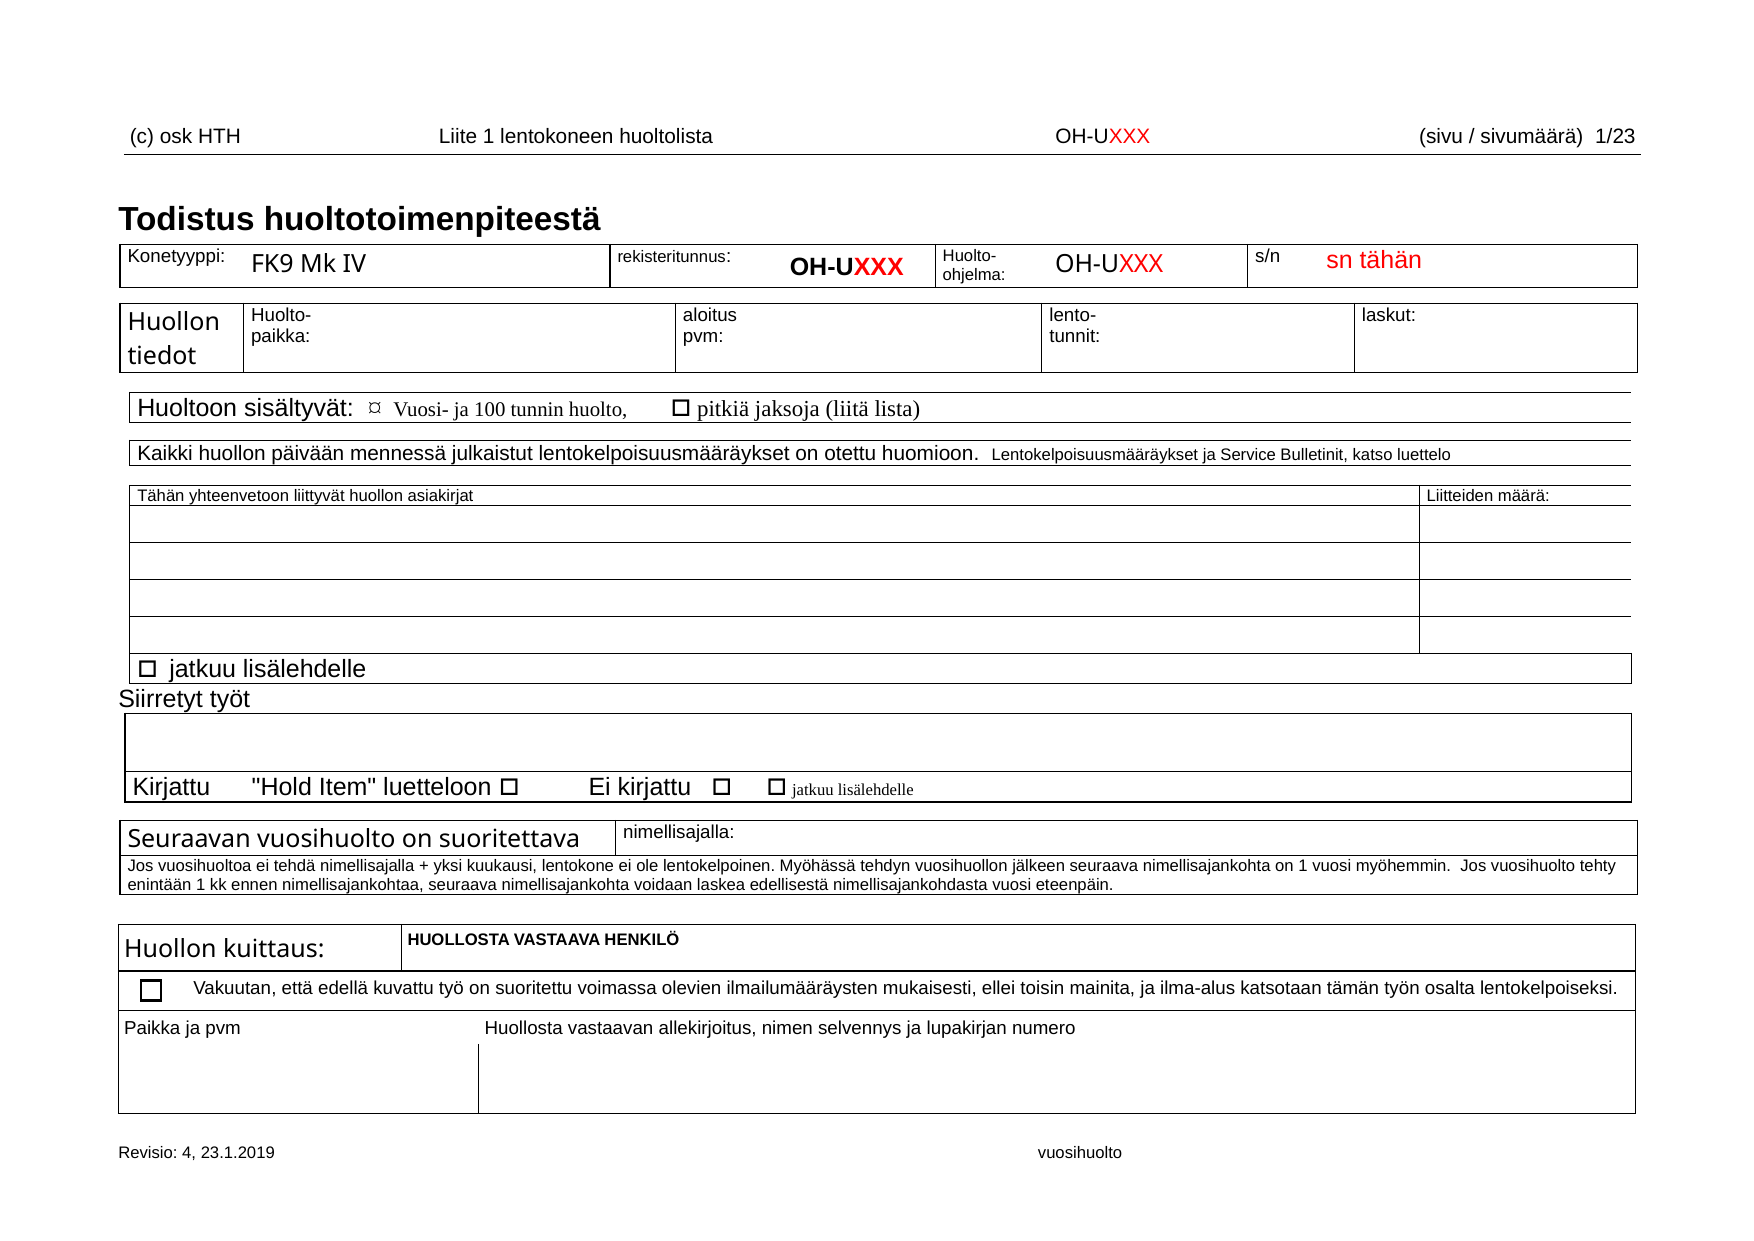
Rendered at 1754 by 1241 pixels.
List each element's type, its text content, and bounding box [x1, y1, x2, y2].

table_header Huoltoon sisältyvät:  Vuosi- ja 100 tunnin huolto,  pitkiä jaksoja (liitä lista) [130, 393, 1631, 422]
table_header OH-UXXX [1048, 245, 1247, 287]
table_cell  jatkuu lisälehdelle [130, 654, 1631, 683]
table_cell [479, 1044, 1635, 1113]
table_header Huollosta vastaavan allekirjoitus, nimen selvennys ja lupakirjan numero [479, 1011, 1635, 1044]
table_header s/n [1248, 245, 1319, 287]
table_header [119, 972, 187, 1010]
table_cell [130, 617, 1419, 653]
table_header [775, 304, 1041, 372]
table_header HUOLLOSTA VASTAAVA HENKILÖ [402, 925, 1635, 970]
table_header Liitteiden määrä: [1420, 486, 1631, 505]
table_header nimellisajalla: [616, 821, 787, 855]
table_cell [1420, 617, 1631, 653]
table_header [1448, 304, 1637, 372]
table_header Vakuutan, että edellä kuvattu työ on suoritettu voimassa olevien ilmailumääräysten mukaisesti, ellei toisin mainita, ja ilma-alus katsotaan tämän työn osalta lentokelpoiseksi. [188, 972, 1635, 1010]
table_cell [1420, 543, 1631, 579]
table_header aloitus pvm: [676, 304, 775, 372]
table_header [126, 714, 1631, 771]
table_header Huolto­paikka: [244, 304, 339, 372]
text Siirretyt työt [118, 684, 1636, 712]
table_header sn tähän [1319, 245, 1637, 287]
table_header lento­tunnit: [1042, 304, 1111, 372]
table_header rekisteritunnus: [611, 245, 758, 287]
table_header Seuraavan vuosihuolto on suoritettava [121, 821, 615, 855]
table_header Huollon kuittaus: [119, 925, 401, 970]
table_header [1111, 304, 1354, 372]
table_header Tähän yhteenvetoon liittyvät huollon asiakirjat [130, 486, 1419, 505]
table_header [788, 821, 1637, 855]
table_cell [1420, 506, 1631, 542]
table_header Kaikki huollon päivään mennessä julkaistut lentokelpoisuusmääräykset on otettu huomioon. Lentokelpoisuusmääräykset ja Service Bulletinit, katso luettelo [130, 441, 1631, 464]
table_cell [130, 543, 1419, 579]
table_cell [119, 1044, 478, 1113]
table_cell [1420, 580, 1631, 616]
table_header Huolto-ohjelma: [936, 245, 1047, 287]
table_header [339, 304, 675, 372]
table_cell [130, 580, 1419, 616]
table_cell [130, 506, 1419, 542]
table_header Paikka ja pvm [119, 1011, 479, 1044]
table_cell Jos vuosihuoltoa ei tehdä nimellisajalla + yksi kuukausi, lentokone ei ole lentokelpoinen. Myöhässä tehdyn vuosihuollon jälkeen seuraava nimellisajankohta on 1 vuosi myöhemmin. Jos vuosihuolto tehty enintään 1 kk ennen nimellisajankohtaa, seuraava nimellisajankohta voidaan laskea edellisestä nimellisajankohdasta vuosi eteenpäin. [121, 856, 1637, 894]
table_header Huollon tiedot [121, 304, 243, 372]
table_header OH-UXXX [758, 245, 935, 287]
table_header Konetyyppi: [121, 245, 243, 287]
subtitle Todistus huoltotoimenpiteestä [118, 199, 1636, 237]
table_cell Kirjattu "Hold Item" luetteloon  Ei kirjattu   jatkuu lisälehdelle [126, 772, 1631, 801]
table_header laskut: [1355, 304, 1448, 372]
table_header FK9 Mk IV [244, 245, 609, 287]
